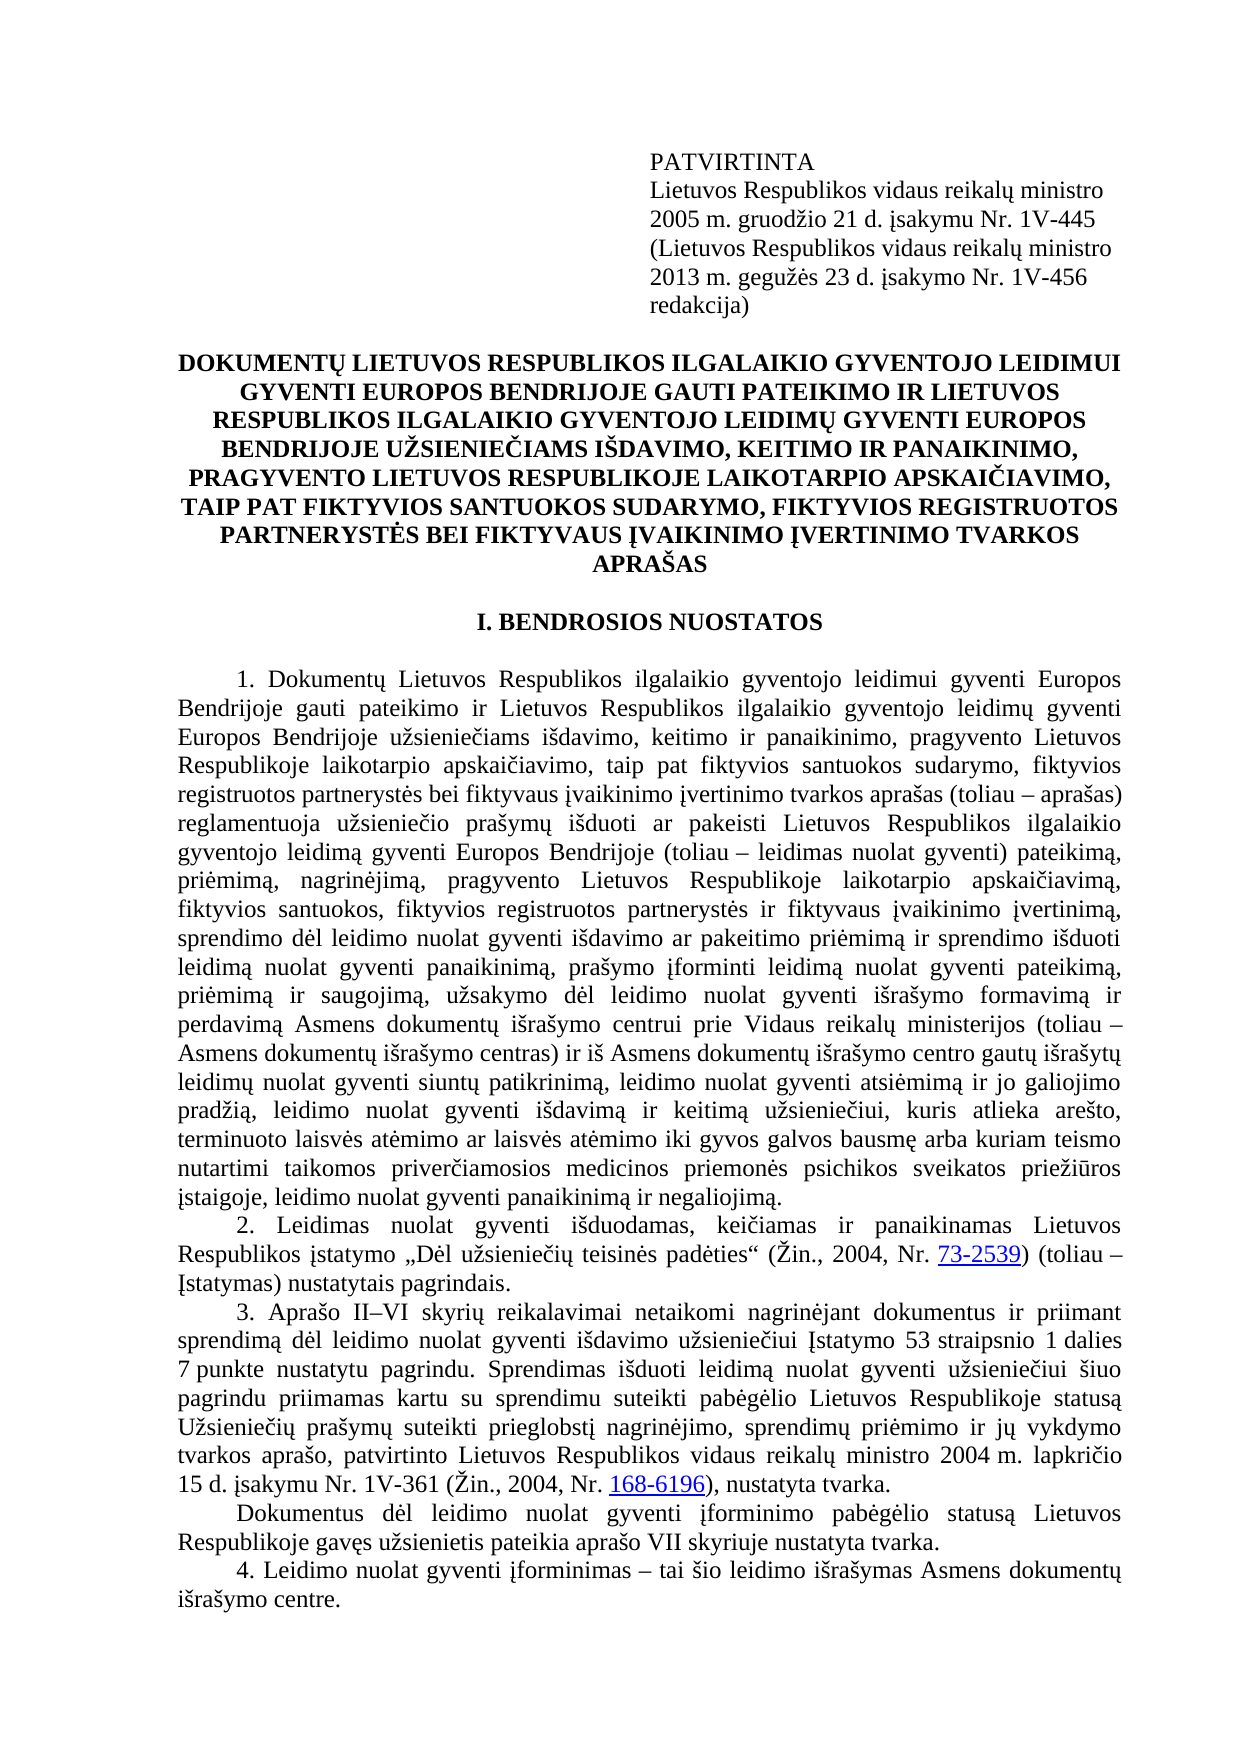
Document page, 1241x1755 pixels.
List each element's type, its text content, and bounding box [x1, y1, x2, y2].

text dokumentų Lietuvos respublikos ilgalaikio gyventojo leidimui gyventi Europos Bendrijoje gauti pateikimo ir Lietuvos respublikos ilgalaikio gyventojo leidimų gyventi Europos Bendrijoje UŽSIENIEČIAMS išdavimo, keitimo IR panaikinimo, pragyvento Lietuvos Respublikoje laikotarpio apskaičiavimo, taip pat fiktyvios santuokos sudarymo, fiktyvios registruotos partnerystės BEI fiktyvaus įvaikinimo įvertinimo tvarkos aprašAS [177, 348, 1122, 578]
text Lietuvos Respublikos vidaus reikalų ministro 2005 m. gruodžio 21 d. įsakymu Nr. 1V-445 [649, 176, 1122, 233]
text redakcija) [649, 291, 1122, 319]
text PATVIRTINTA [649, 147, 1122, 176]
text 2. Leidimas nuolat gyventi išduodamas, keičiamas ir panaikinamas Lietuvos Respublikos įstatymo „Dėl užsieniečių teisinės padėties“ (Žin., 2004, Nr. 73-2539) (toliau – Įstatymas) nustatytais pagrindais. [177, 1211, 1122, 1297]
text I. BENDROSIOS NUOSTATOS [177, 607, 1122, 636]
text 4. Leidimo nuolat gyventi įforminimas – tai šio leidimo išrašymas Asmens dokumentų išrašymo centre. [177, 1556, 1122, 1613]
text (Lietuvos Respublikos vidaus reikalų ministro 2013 m. gegužės 23 d. įsakymo Nr. 1V-456 [649, 233, 1122, 291]
text 1. Dokumentų Lietuvos Respublikos ilgalaikio gyventojo leidimui gyventi Europos Bendrijoje gauti pateikimo ir Lietuvos Respublikos ilgalaikio gyventojo leidimų gyventi Europos Bendrijoje užsieniečiams išdavimo, keitimo ir panaikinimo, pragyvento Lietuvos Respublikoje laikotarpio apskaičiavimo, taip pat fiktyvios santuokos sudarymo, fiktyvios registruotos partnerystės bei fiktyvaus įvaikinimo įvertinimo tvarkos aprašas (toliau – aprašas) reglamentuoja užsieniečio prašymų išduoti ar pakeisti Lietuvos Respublikos ilgalaikio gyventojo leidimą gyventi Europos Bendrijoje (toliau – leidimas nuolat gyventi) pateikimą, priėmimą, nagrinėjimą, pragyvento Lietuvos Respublikoje laikotarpio apskaičiavimą, fiktyvios santuokos, fiktyvios registruotos partnerystės ir fiktyvaus įvaikinimo įvertinimą, sprendimo dėl leidimo nuolat gyventi išdavimo ar pakeitimo priėmimą ir sprendimo išduoti leidimą nuolat gyventi panaikinimą, prašymo įforminti leidimą nuolat gyventi pateikimą, priėmimą ir saugojimą, užsakymo dėl leidimo nuolat gyventi išrašymo formavimą ir perdavimą Asmens dokumentų išrašymo centrui prie Vidaus reikalų ministerijos (toliau – Asmens dokumentų išrašymo centras) ir iš Asmens dokumentų išrašymo centro gautų išrašytų leidimų nuolat gyventi siuntų patikrinimą, leidimo nuolat gyventi atsiėmimą ir jo galiojimo pradžią, leidimo nuolat gyventi išdavimą ir keitimą užsieniečiui, kuris atlieka arešto, terminuoto laisvės atėmimo ar laisvės atėmimo iki gyvos galvos bausmę arba kuriam teismo nutartimi taikomos priverčiamosios medicinos priemonės psichikos sveikatos priežiūros įstaigoje, leidimo nuolat gyventi panaikinimą ir negaliojimą. [177, 664, 1122, 1211]
text 3. Aprašo II–VI skyrių reikalavimai netaikomi nagrinėjant dokumentus ir priimant sprendimą dėl leidimo nuolat gyventi išdavimo užsieniečiui Įstatymo 53 straipsnio 1 dalies 7 punkte nustatytu pagrindu. Sprendimas išduoti leidimą nuolat gyventi užsieniečiui šiuo pagrindu priimamas kartu su sprendimu suteikti pabėgėlio Lietuvos Respublikoje statusą Užsieniečių prašymų suteikti prieglobstį nagrinėjimo, sprendimų priėmimo ir jų vykdymo tvarkos aprašo, patvirtinto Lietuvos Respublikos vidaus reikalų ministro 2004 m. lapkričio 15 d. įsakymu Nr. 1V-361 (Žin., 2004, Nr. 168-6196), nustatyta tvarka. [177, 1297, 1122, 1498]
text Dokumentus dėl leidimo nuolat gyventi įforminimo pabėgėlio statusą Lietuvos Respublikoje gavęs užsienietis pateikia aprašo VII skyriuje nustatyta tvarka. [177, 1498, 1122, 1556]
